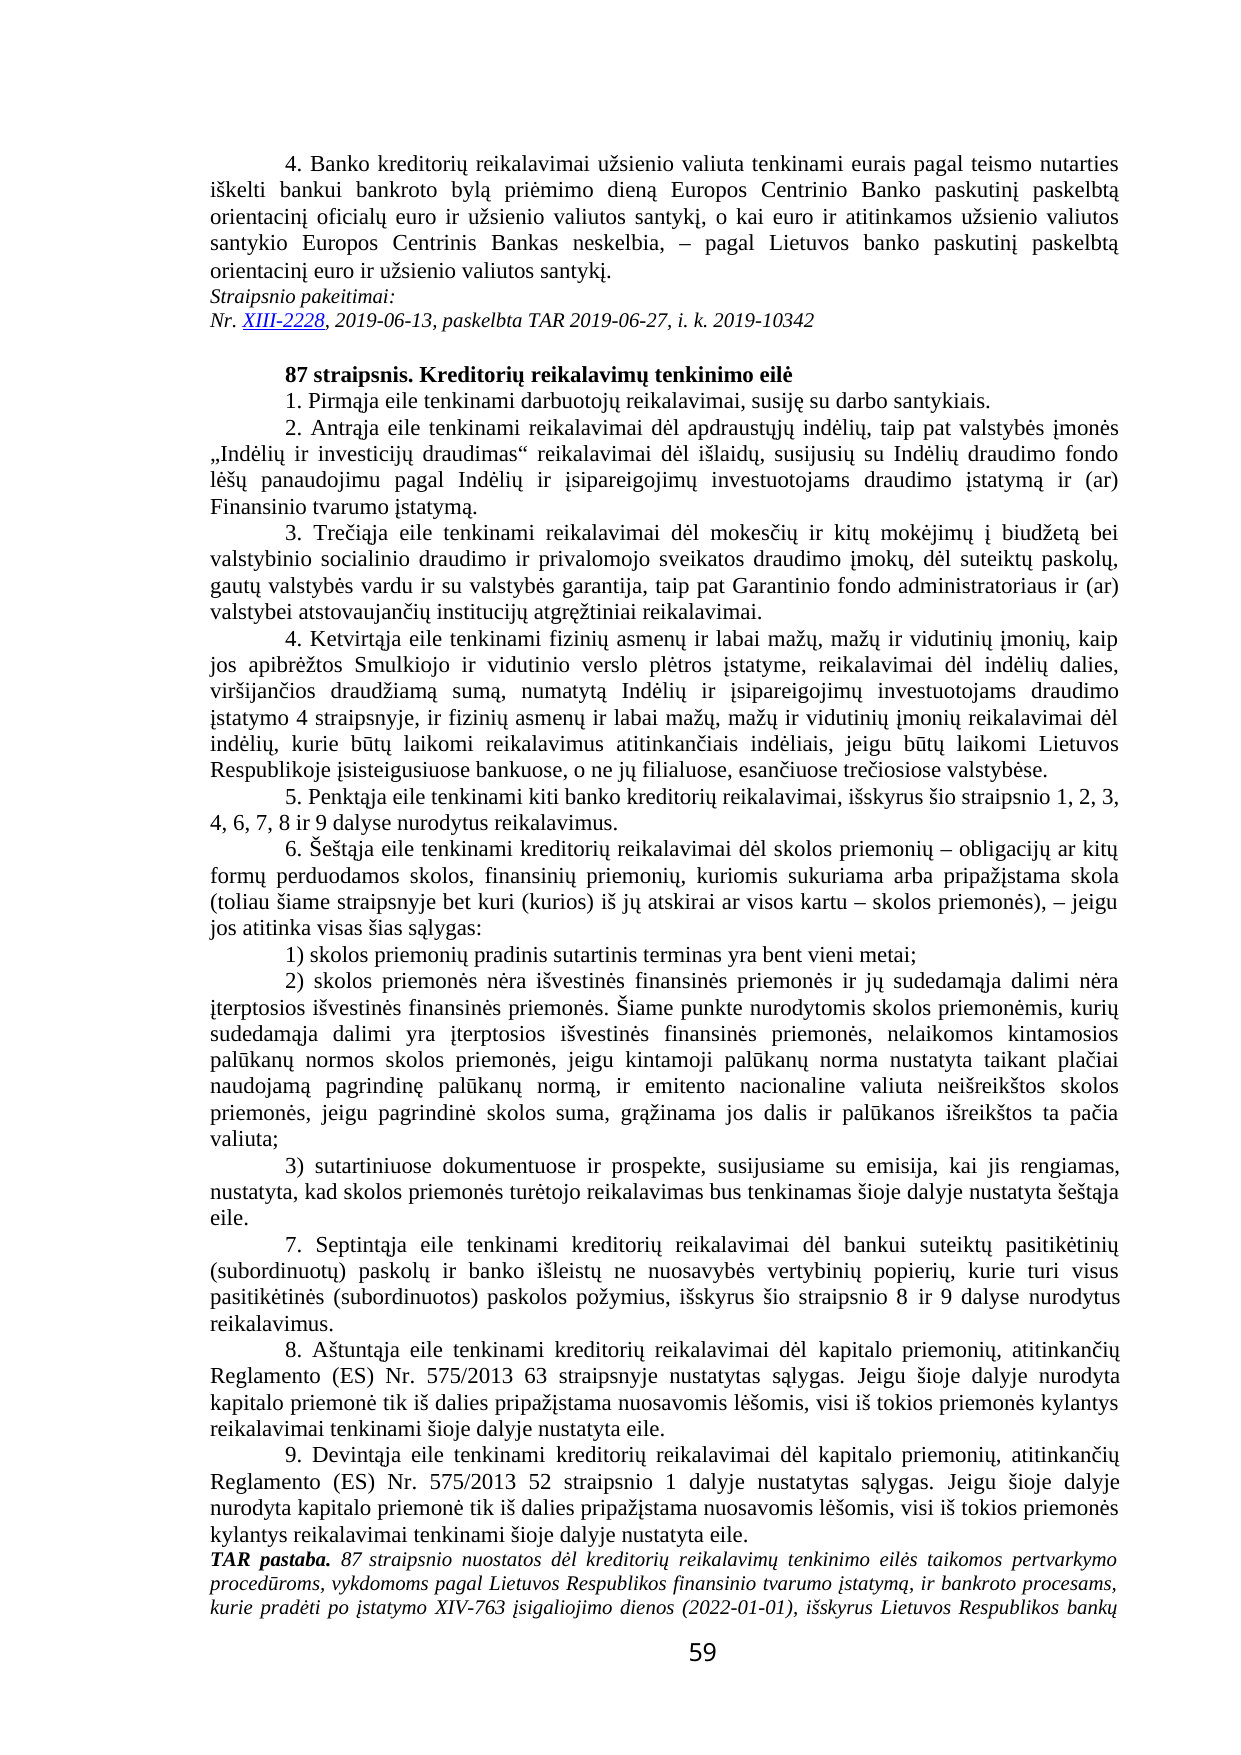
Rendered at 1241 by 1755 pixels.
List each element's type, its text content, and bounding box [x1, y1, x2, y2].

text Nr. XIII-2228, 2019-06-13, paskelbta TAR 2019-06-27, i. k. 2019-10342 [210, 308, 1120, 332]
text 4. Ketvirtąja eile tenkinami fizinių asmenų ir labai mažų, mažų ir vidutinių įmonių, kaip jos apibrėžtos Smulkiojo ir vidutinio verslo plėtros įstatyme, reikalavimai dėl indėlių dalies, viršijančios draudžiamą sumą, numatytą Indėlių ir įsipareigojimų investuotojams draudimo įstatymo 4 straipsnyje, ir fizinių asmenų ir labai mažų, mažų ir vidutinių įmonių reikalavimai dėl indėlių, kurie būtų laikomi reikalavimus atitinkančiais indėliais, jeigu būtų laikomi Lietuvos Respublikoje įsisteigusiuose bankuose, o ne jų filialuose, esančiuose trečiosiose valstybėse. [210, 624, 1120, 783]
text 9. Devintąja eile tenkinami kreditorių reikalavimai dėl kapitalo priemonių, atitinkančių Reglamento (ES) Nr. 575/2013 52 straipsnio 1 dalyje nustatytas sąlygas. Jeigu šioje dalyje nurodyta kapitalo priemonė tik iš dalies pripažįstama nuosavomis lėšomis, visi iš tokios priemonės kylantys reikalavimai tenkinami šioje dalyje nustatyta eile. [210, 1442, 1120, 1547]
text 7. Septintąja eile tenkinami kreditorių reikalavimai dėl bankui suteiktų pasitikėtinių (subordinuotų) paskolų ir banko išleistų ne nuosavybės vertybinių popierių, kurie turi visus pasitikėtinės (subordinuotos) paskolos požymius, išskyrus šio straipsnio 8 ir 9 dalyse nurodytus reikalavimus. [210, 1231, 1120, 1336]
text 2) skolos priemonės nėra išvestinės finansinės priemonės ir jų sudedamąja dalimi nėra įterptosios išvestinės finansinės priemonės. Šiame punkte nurodytomis skolos priemonėmis, kurių sudedamąja dalimi yra įterptosios išvestinės finansinės priemonės, nelaikomos kintamosios palūkanų normos skolos priemonės, jeigu kintamoji palūkanų norma nustatyta taikant plačiai naudojamą pagrindinę palūkanų normą, ir emitento nacionaline valiuta neišreikštos skolos priemonės, jeigu pagrindinė skolos suma, grąžinama jos dalis ir palūkanos išreikštos ta pačia valiuta; [210, 967, 1120, 1152]
text 3. Trečiąja eile tenkinami reikalavimai dėl mokesčių ir kitų mokėjimų į biudžetą bei valstybinio socialinio draudimo ir privalomojo sveikatos draudimo įmokų, dėl suteiktų paskolų, gautų valstybės vardu ir su valstybės garantija, taip pat Garantinio fondo administratoriaus ir (ar) valstybei atstovaujančių institucijų atgręžtiniai reikalavimai. [210, 519, 1120, 624]
text 1. Pirmąja eile tenkinami darbuotojų reikalavimai, susiję su darbo santykiais. [210, 387, 1120, 414]
text 4. Banko kreditorių reikalavimai užsienio valiuta tenkinami eurais pagal teismo nutarties iškelti bankui bankroto bylą priėmimo dieną Europos Centrinio Banko paskutinį paskelbtą orientacinį oficialų euro ir užsienio valiutos santykį, o kai euro ir atitinkamos užsienio valiutos santykio Europos Centrinis Bankas neskelbia, – pagal Lietuvos banko paskutinį paskelbtą orientacinį euro ir užsienio valiutos santykį. [210, 150, 1120, 284]
text 87 straipsnis. Kreditorių reikalavimų tenkinimo eilė [210, 361, 1120, 387]
text 1) skolos priemonių pradinis sutartinis terminas yra bent vieni metai; [210, 941, 1120, 967]
text 6. Šeštąja eile tenkinami kreditorių reikalavimai dėl skolos priemonių – obligacijų ar kitų formų perduodamos skolos, finansinių priemonių, kuriomis sukuriama arba pripažįstama skola (toliau šiame straipsnyje bet kuri (kurios) iš jų atskirai ar visos kartu – skolos priemonės), – jeigu jos atitinka visas šias sąlygas: [210, 835, 1120, 941]
text TAR pastaba. 87 straipsnio nuostatos dėl kreditorių reikalavimų tenkinimo eilės taikomos pertvarkymo procedūroms, vykdomoms pagal Lietuvos Respublikos finansinio tvarumo įstatymą, ir bankroto procesams, kurie pradėti po įstatymo XIV-763 įsigaliojimo dienos (2022-01-01), išskyrus Lietuvos Respublikos bankų [210, 1547, 1120, 1619]
text 2. Antrąja eile tenkinami reikalavimai dėl apdraustųjų indėlių, taip pat valstybės įmonės „Indėlių ir investicijų draudimas“ reikalavimai dėl išlaidų, susijusių su Indėlių draudimo fondo lėšų panaudojimu pagal Indėlių ir įsipareigojimų investuotojams draudimo įstatymą ir (ar) Finansinio tvarumo įstatymą. [210, 414, 1120, 519]
text 8. Aštuntąja eile tenkinami kreditorių reikalavimai dėl kapitalo priemonių, atitinkančių Reglamento (ES) Nr. 575/2013 63 straipsnyje nustatytas sąlygas. Jeigu šioje dalyje nurodyta kapitalo priemonė tik iš dalies pripažįstama nuosavomis lėšomis, visi iš tokios priemonės kylantys reikalavimai tenkinami šioje dalyje nustatyta eile. [210, 1336, 1120, 1442]
text 3) sutartiniuose dokumentuose ir prospekte, susijusiame su emisija, kai jis rengiamas, nustatyta, kad skolos priemonės turėtojo reikalavimas bus tenkinamas šioje dalyje nustatyta šeštąja eile. [210, 1152, 1120, 1231]
text Straipsnio pakeitimai: [210, 284, 1120, 308]
text 5. Penktąja eile tenkinami kiti banko kreditorių reikalavimai, išskyrus šio straipsnio 1, 2, 3, 4, 6, 7, 8 ir 9 dalyse nurodytus reikalavimus. [210, 783, 1120, 835]
